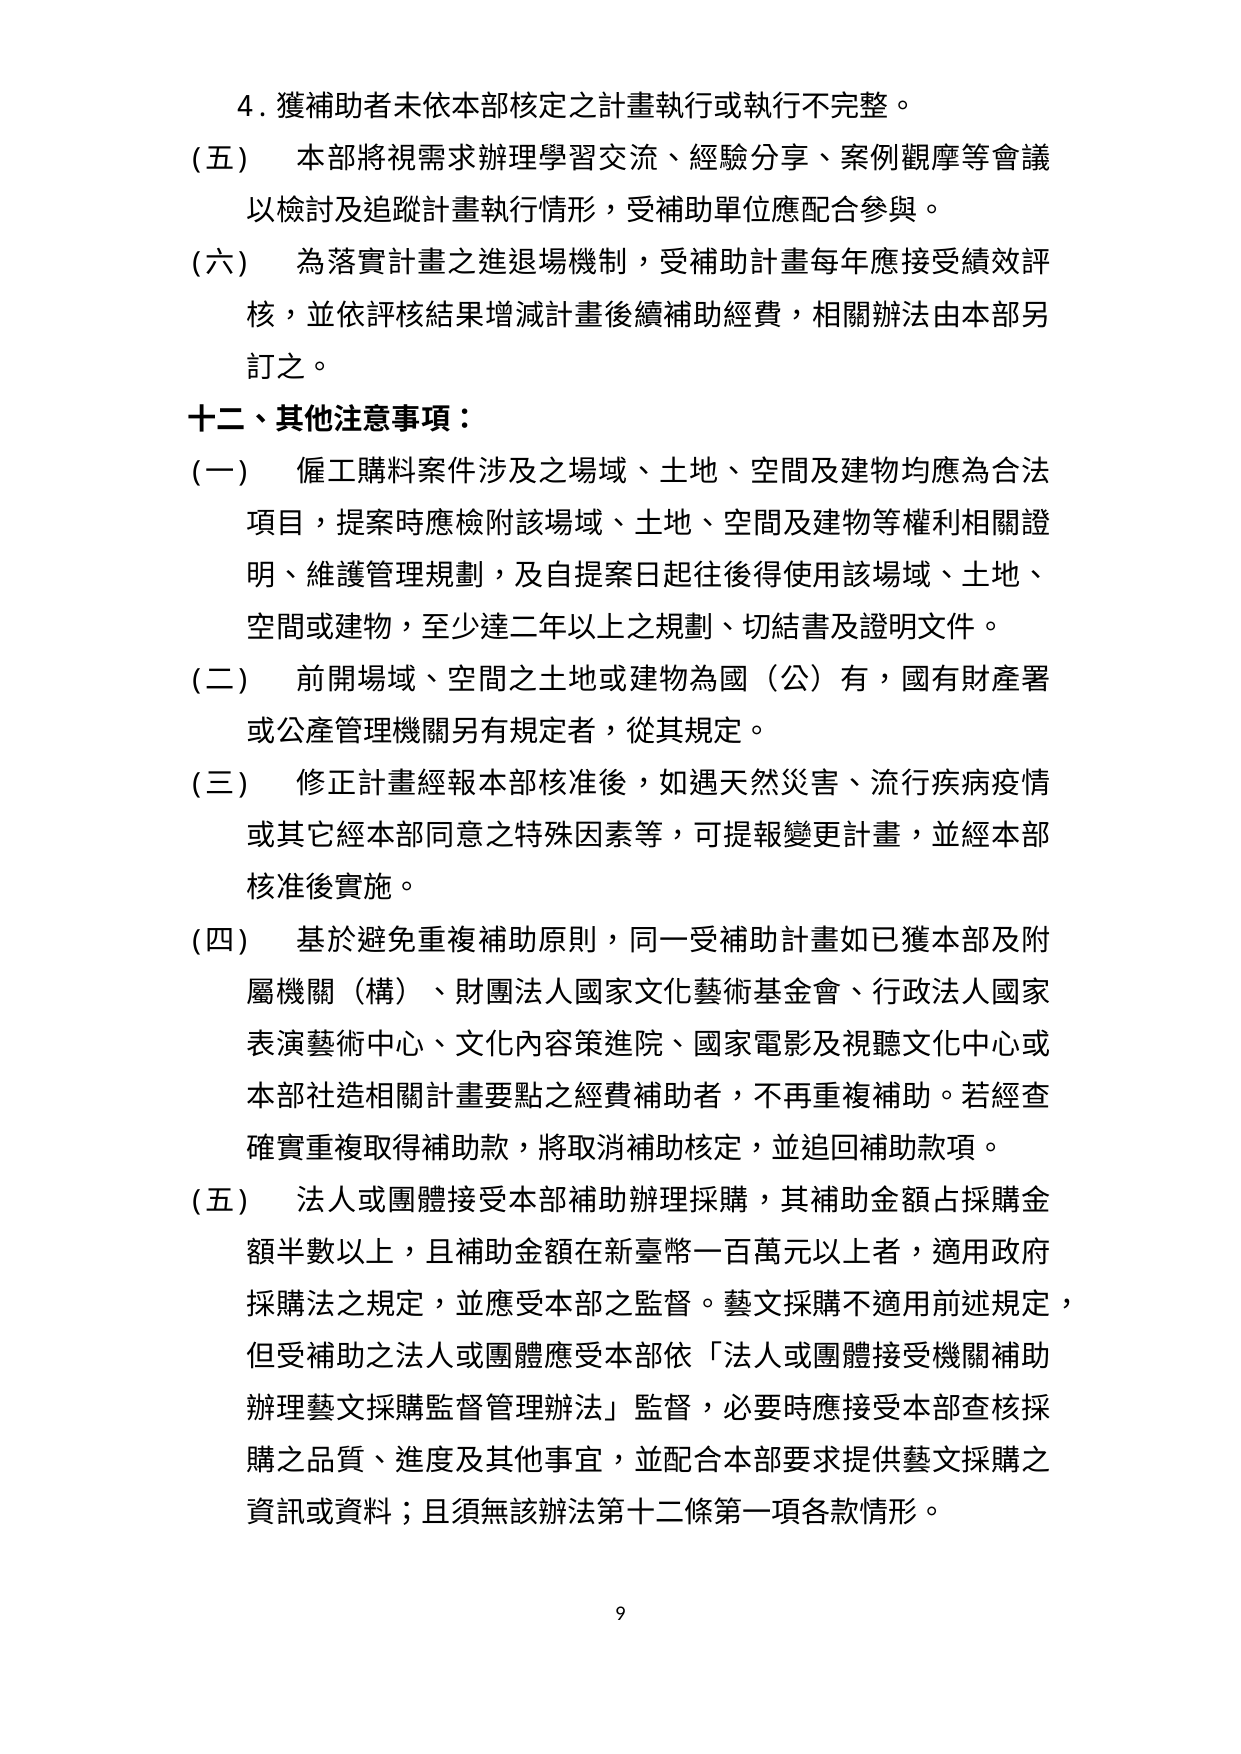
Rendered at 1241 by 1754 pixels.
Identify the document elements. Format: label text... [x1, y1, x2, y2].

list 本部將視需求辦理學習交流、經驗分享、案例觀摩等會議，以檢討及追蹤計畫執行情形，受補助單位應配合參與。 [187, 127, 1053, 231]
list 為落實計畫之進退場機制，受補助計畫每年應接受績效評核，並依評核結果增減計畫後續補助經費，相關辦法由本部另訂之。 [187, 231, 1053, 387]
list 獲補助者未依本部核定之計畫執行或執行不完整。 [236, 75, 1053, 127]
list 基於避免重複補助原則，同一受補助計畫如已獲本部及附屬機關（構）、財團法人國家文化藝術基金會、行政法人國家表演藝術中心、文化內容策進院、國家電影及視聽文化中心或本部社造相關計畫要點之經費補助者，不再重複補助。若經查確實重複取得補助款，將取消補助核定，並追回補助款項。 [187, 908, 1053, 1169]
text 十二、其他注意事項： [187, 387, 1053, 439]
list 前開場域、空間之土地或建物為國（公）有，國有財產署或公產管理機關另有規定者，從其規定。 [187, 648, 1053, 752]
list 修正計畫經報本部核准後，如遇天然災害、流行疾病疫情或其它經本部同意之特殊因素等，可提報變更計畫，並經本部核准後實施。 [187, 752, 1053, 908]
list 法人或團體接受本部補助辦理採購，其補助金額占採購金額半數以上，且補助金額在新臺幣一百萬元以上者，適用政府採購法之規定，並應受本部之監督。藝文採購不適用前述規定，但受補助之法人或團體應受本部依「法人或團體接受機關補助辦理藝文採購監督管理辦法」監督，必要時應接受本部查核採購之品質、進度及其他事宜，並配合本部要求提供藝文採購之資訊或資料；且須無該辦法第十二條第一項各款情形。 [187, 1169, 1053, 1533]
list 僱工購料案件涉及之場域、土地、空間及建物均應為合法項目，提案時應檢附該場域、土地、空間及建物等權利相關證明、維護管理規劃，及自提案日起往後得使用該場域、土地、空間或建物，至少達二年以上之規劃、切結書及證明文件。 [187, 439, 1053, 648]
